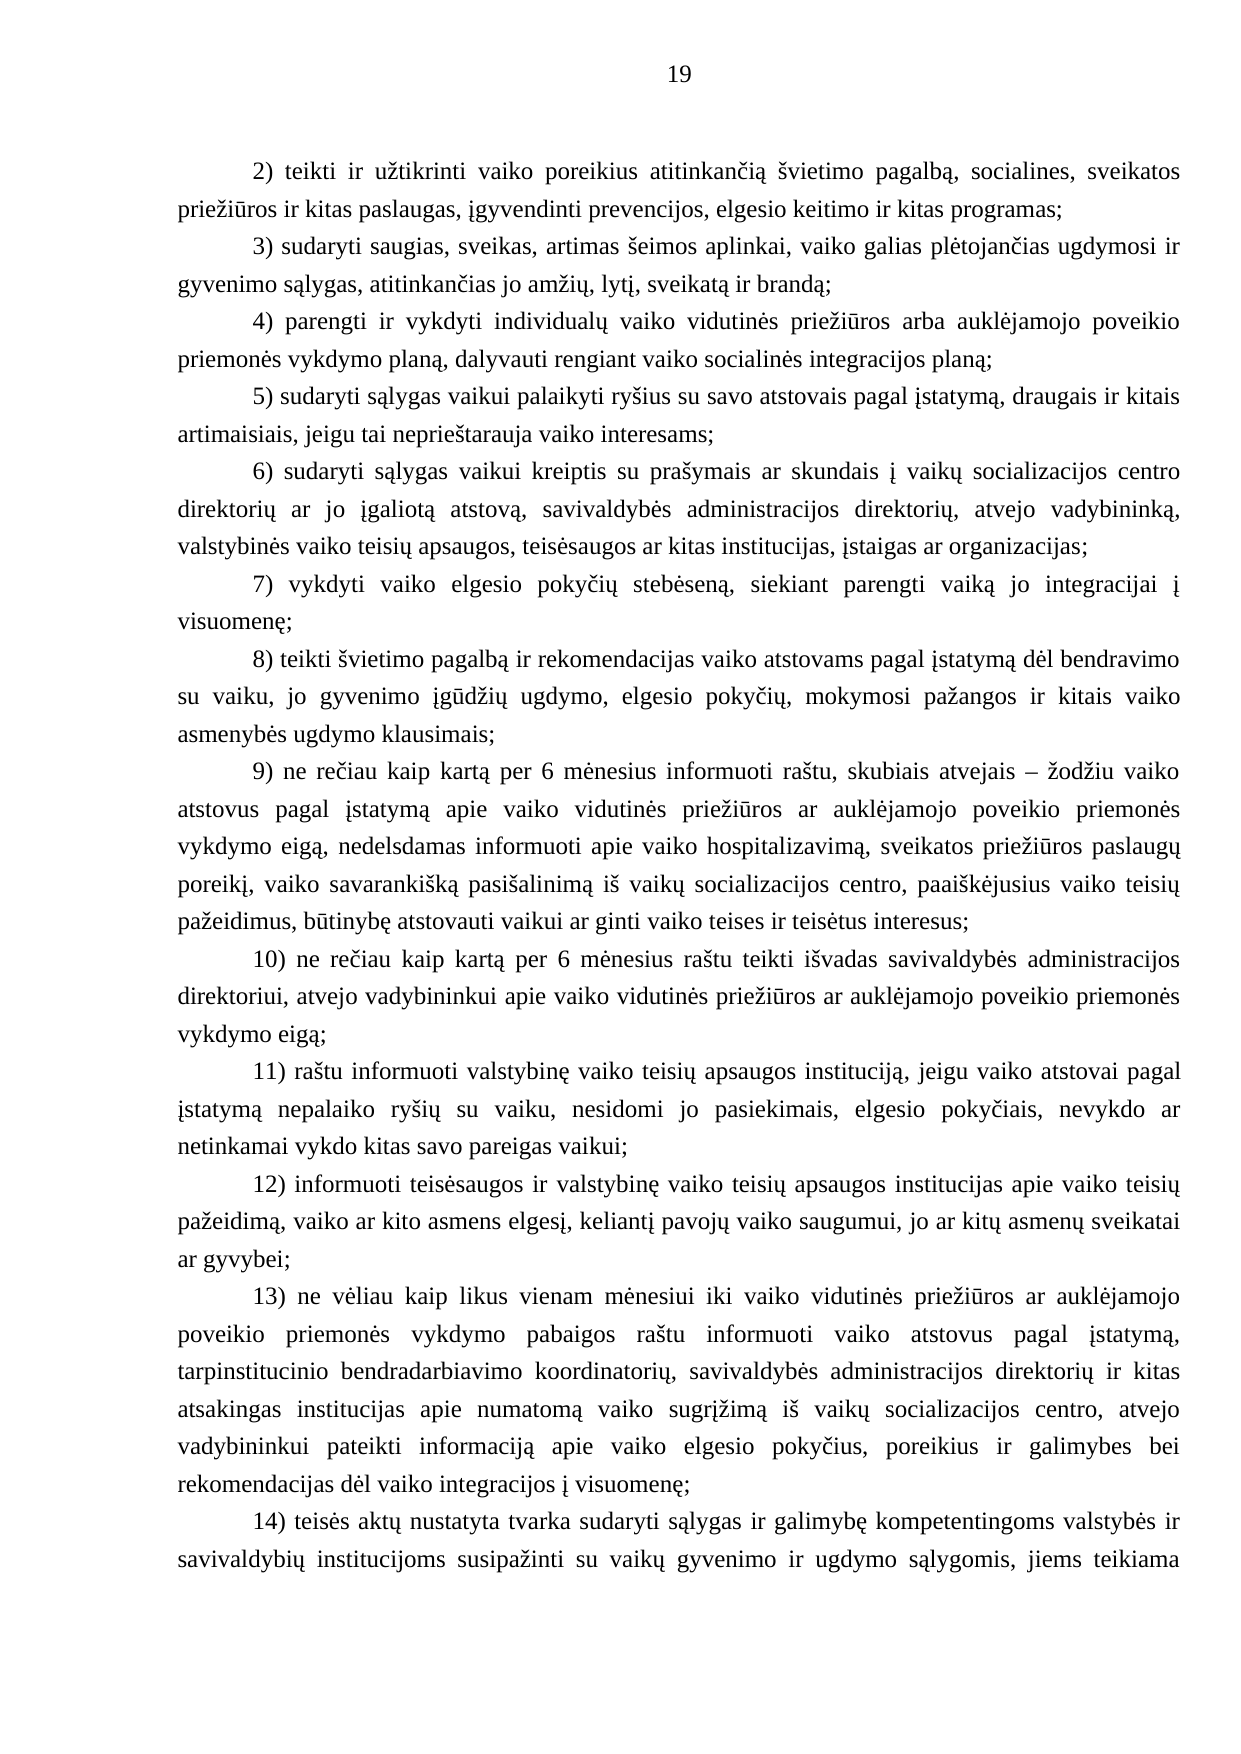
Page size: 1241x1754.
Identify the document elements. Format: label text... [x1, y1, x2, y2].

text 11) raštu informuoti valstybinę vaiko teisių apsaugos instituciją, jeigu vaiko atstovai pagal įstatymą nepalaiko ryšių su vaiku, nesidomi jo pasiekimais, elgesio pokyčiais, nevykdo ar netinkamai vykdo kitas savo pareigas vaikui; [177, 1048, 1181, 1160]
text 13) ne vėliau kaip likus vienam mėnesiui iki vaiko vidutinės priežiūros ar auklėjamojo poveikio priemonės vykdymo pabaigos raštu informuoti vaiko atstovus pagal įstatymą, tarpinstitucinio bendradarbiavimo koordinatorių, savivaldybės administracijos direktorių ir kitas atsakingas institucijas apie numatomą vaiko sugrįžimą iš vaikų socializacijos centro, atvejo vadybininkui pateikti informaciją apie vaiko elgesio pokyčius, poreikius ir galimybes bei rekomendacijas dėl vaiko integracijos į visuomenę; [177, 1273, 1181, 1498]
text 9) ne rečiau kaip kartą per 6 mėnesius informuoti raštu, skubiais atvejais – žodžiu vaiko atstovus pagal įstatymą apie vaiko vidutinės priežiūros ar auklėjamojo poveikio priemonės vykdymo eigą, nedelsdamas informuoti apie vaiko hospitalizavimą, sveikatos priežiūros paslaugų poreikį, vaiko savarankišką pasišalinimą iš vaikų socializacijos centro, paaiškėjusius vaiko teisių pažeidimus, būtinybę atstovauti vaikui ar ginti vaiko teises ir teisėtus interesus; [177, 748, 1181, 935]
text 4) parengti ir vykdyti individualų vaiko vidutinės priežiūros arba auklėjamojo poveikio priemonės vykdymo planą, dalyvauti rengiant vaiko socialinės integracijos planą; [177, 298, 1181, 373]
text 14) teisės aktų nustatyta tvarka sudaryti sąlygas ir galimybę kompetentingoms valstybės ir savivaldybių institucijoms susipažinti su vaikų gyvenimo ir ugdymo sąlygomis, jiems teikiama [177, 1498, 1181, 1573]
text 10) ne rečiau kaip kartą per 6 mėnesius raštu teikti išvadas savivaldybės administracijos direktoriui, atvejo vadybininkui apie vaiko vidutinės priežiūros ar auklėjamojo poveikio priemonės vykdymo eigą; [177, 935, 1181, 1048]
text 7) vykdyti vaiko elgesio pokyčių stebėseną, siekiant parengti vaiką jo integracijai į visuomenę; [177, 560, 1181, 635]
text 5) sudaryti sąlygas vaikui palaikyti ryšius su savo atstovais pagal įstatymą, draugais ir kitais artimaisiais, jeigu tai neprieštarauja vaiko interesams; [177, 373, 1181, 448]
text 3) sudaryti saugias, sveikas, artimas šeimos aplinkai, vaiko galias plėtojančias ugdymosi ir gyvenimo sąlygas, atitinkančias jo amžių, lytį, sveikatą ir brandą; [177, 223, 1181, 298]
text 8) teikti švietimo pagalbą ir rekomendacijas vaiko atstovams pagal įstatymą dėl bendravimo su vaiku, jo gyvenimo įgūdžių ugdymo, elgesio pokyčių, mokymosi pažangos ir kitais vaiko asmenybės ugdymo klausimais; [177, 635, 1181, 748]
text 2) teikti ir užtikrinti vaiko poreikius atitinkančią švietimo pagalbą, socialines, sveikatos priežiūros ir kitas paslaugas, įgyvendinti prevencijos, elgesio keitimo ir kitas programas; [177, 148, 1181, 223]
text 6) sudaryti sąlygas vaikui kreiptis su prašymais ar skundais į vaikų socializacijos centro direktorių ar jo įgaliotą atstovą, savivaldybės administracijos direktorių, atvejo vadybininką, valstybinės vaiko teisių apsaugos, teisėsaugos ar kitas institucijas, įstaigas ar organizacijas; [177, 448, 1181, 560]
text 12) informuoti teisėsaugos ir valstybinę vaiko teisių apsaugos institucijas apie vaiko teisių pažeidimą, vaiko ar kito asmens elgesį, keliantį pavojų vaiko saugumui, jo ar kitų asmenų sveikatai ar gyvybei; [177, 1160, 1181, 1273]
